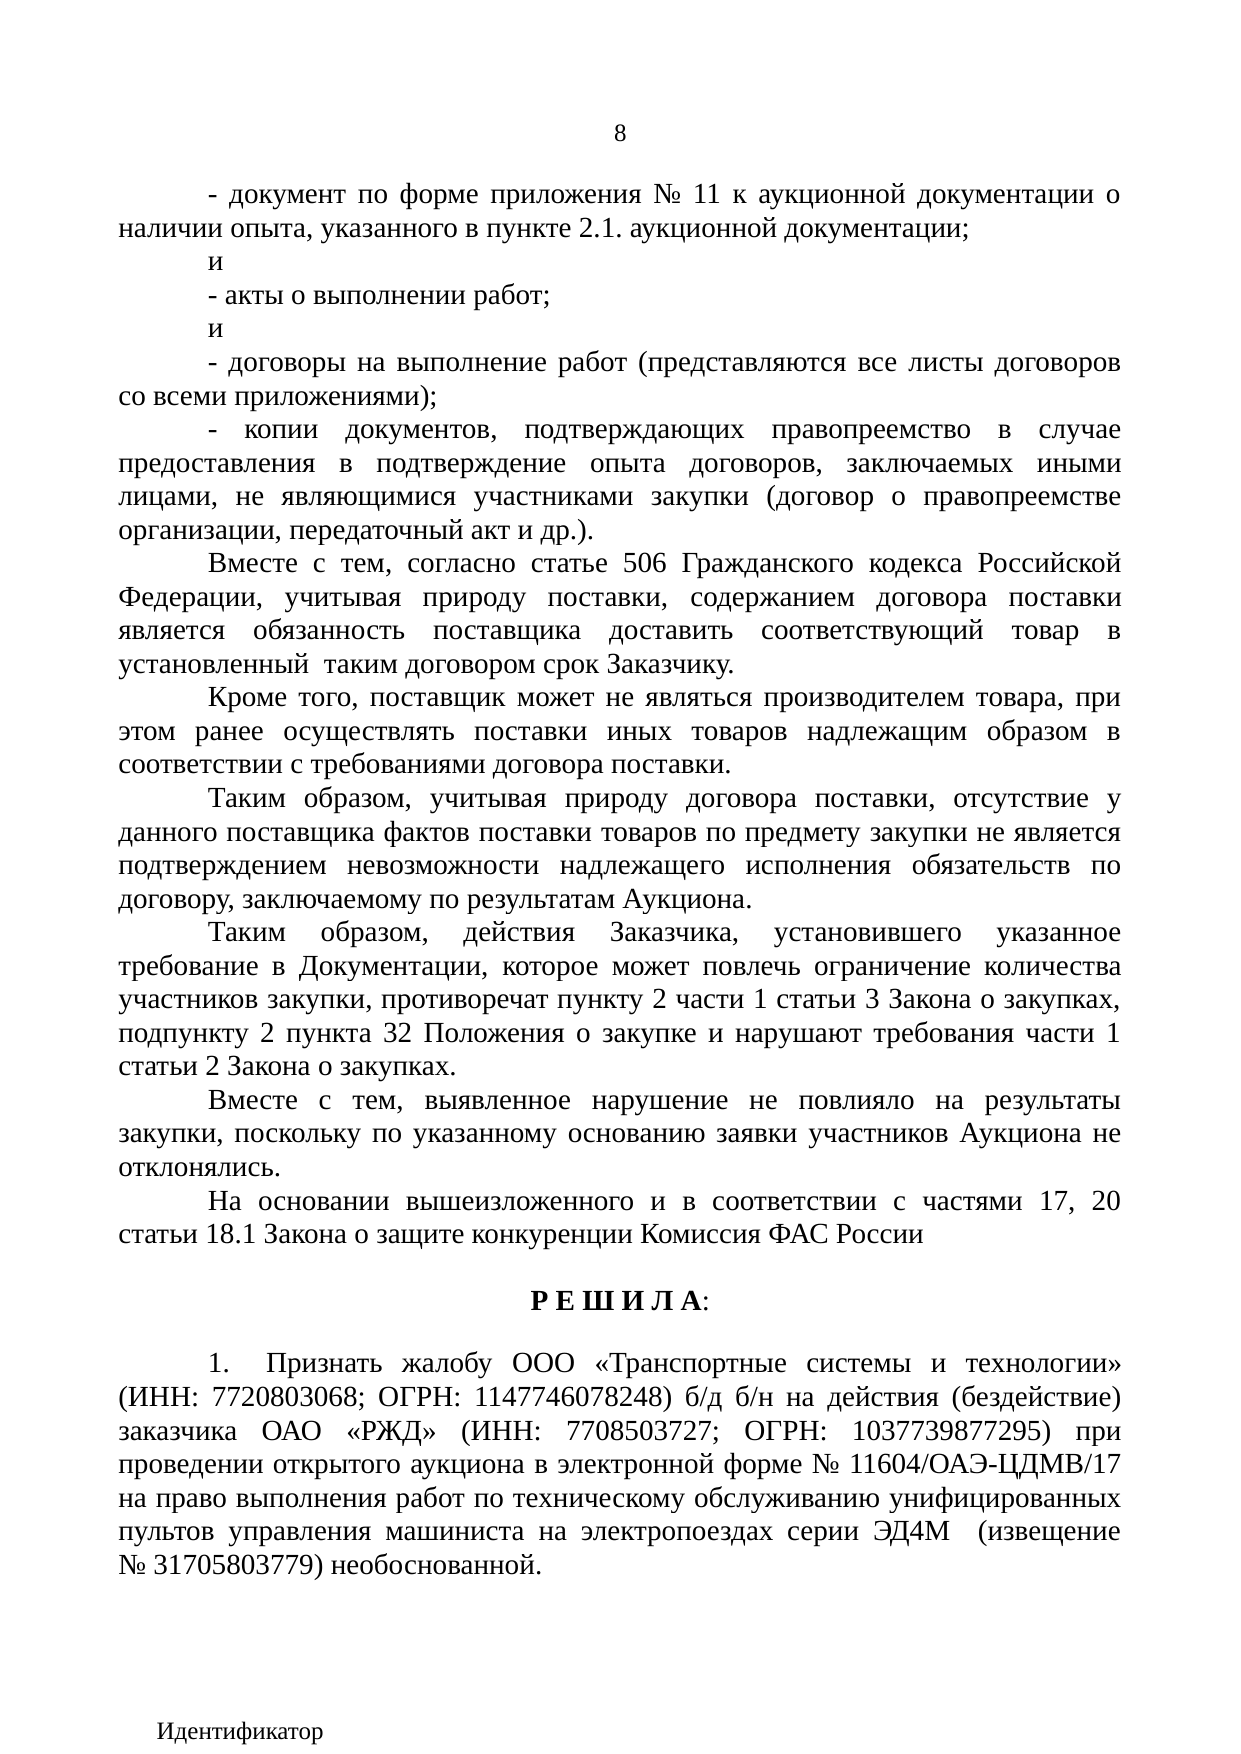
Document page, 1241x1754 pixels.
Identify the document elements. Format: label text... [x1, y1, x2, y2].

text и [118, 311, 1122, 344]
text На основании вышеизложенного и в соответствии с частями 17, 20 статьи 18.1 Закона о защите конкуренции Комиссия ФАС России [118, 1183, 1122, 1250]
text и [118, 243, 1122, 277]
text - документ по форме приложения № 11 к аукционной документации о наличии опыта, указанного в пункте 2.1. аукционной документации; [118, 176, 1122, 243]
text Р Е Ш И Л А: [118, 1283, 1122, 1317]
text - копии документов, подтверждающих правопреемство в случае предоставления в подтверждение опыта договоров, заключаемых иными лицами, не являющимися участниками закупки (договор о правопреемстве организации, передаточный акт и др.). [118, 411, 1122, 545]
text - акты о выполнении работ; [118, 277, 1122, 311]
text Вместе с тем, согласно статье 506 Гражданского кодекса Российской Федерации, учитывая природу поставки, содержанием договора поставки является обязанность поставщика доставить соответствующий товар в установленный таким договором срок Заказчику. [118, 545, 1122, 679]
text - договоры на выполнение работ (представляются все листы договоров со всеми приложениями); [118, 344, 1122, 411]
text Таким образом, учитывая природу договора поставки, отсутствие у данного поставщика фактов поставки товаров по предмету закупки не является подтверждением невозможности надлежащего исполнения обязательств по договору, заключаемому по результатам Аукциона. [118, 780, 1122, 914]
list Признать жалобу ООО «Транспортные системы и технологии» (ИНН: 7720803068; ОГРН: 1147746078248) б/д б/н на действия (бездействие) заказчика ОАО «РЖД» (ИНН: 7708503727; ОГРН: 1037739877295) при проведении открытого аукциона в электронной форме № 11604/ОАЭ-ЦДМВ/17 на право выполнения работ по техническому обслуживанию унифицированных пультов управления машиниста на электропоездах серии ЭД4М (извещение № 31705803779) необоснованной. [118, 1346, 1122, 1580]
text Таким образом, действия Заказчика, установившего указанное требование в Документации, которое может повлечь ограничение количества участников закупки, противоречат пункту 2 части 1 статьи 3 Закона о закупках, подпункту 2 пункта 32 Положения о закупке и нарушают требования части 1 статьи 2 Закона о закупках. [118, 914, 1122, 1082]
text Кроме того, поставщик может не являться производителем товара, при этом ранее осуществлять поставки иных товаров надлежащим образом в соответствии с требованиями договора поставки. [118, 679, 1122, 780]
text Вместе с тем, выявленное нарушение не повлияло на результаты закупки, поскольку по указанному основанию заявки участников Аукциона не отклонялись. [118, 1082, 1122, 1183]
